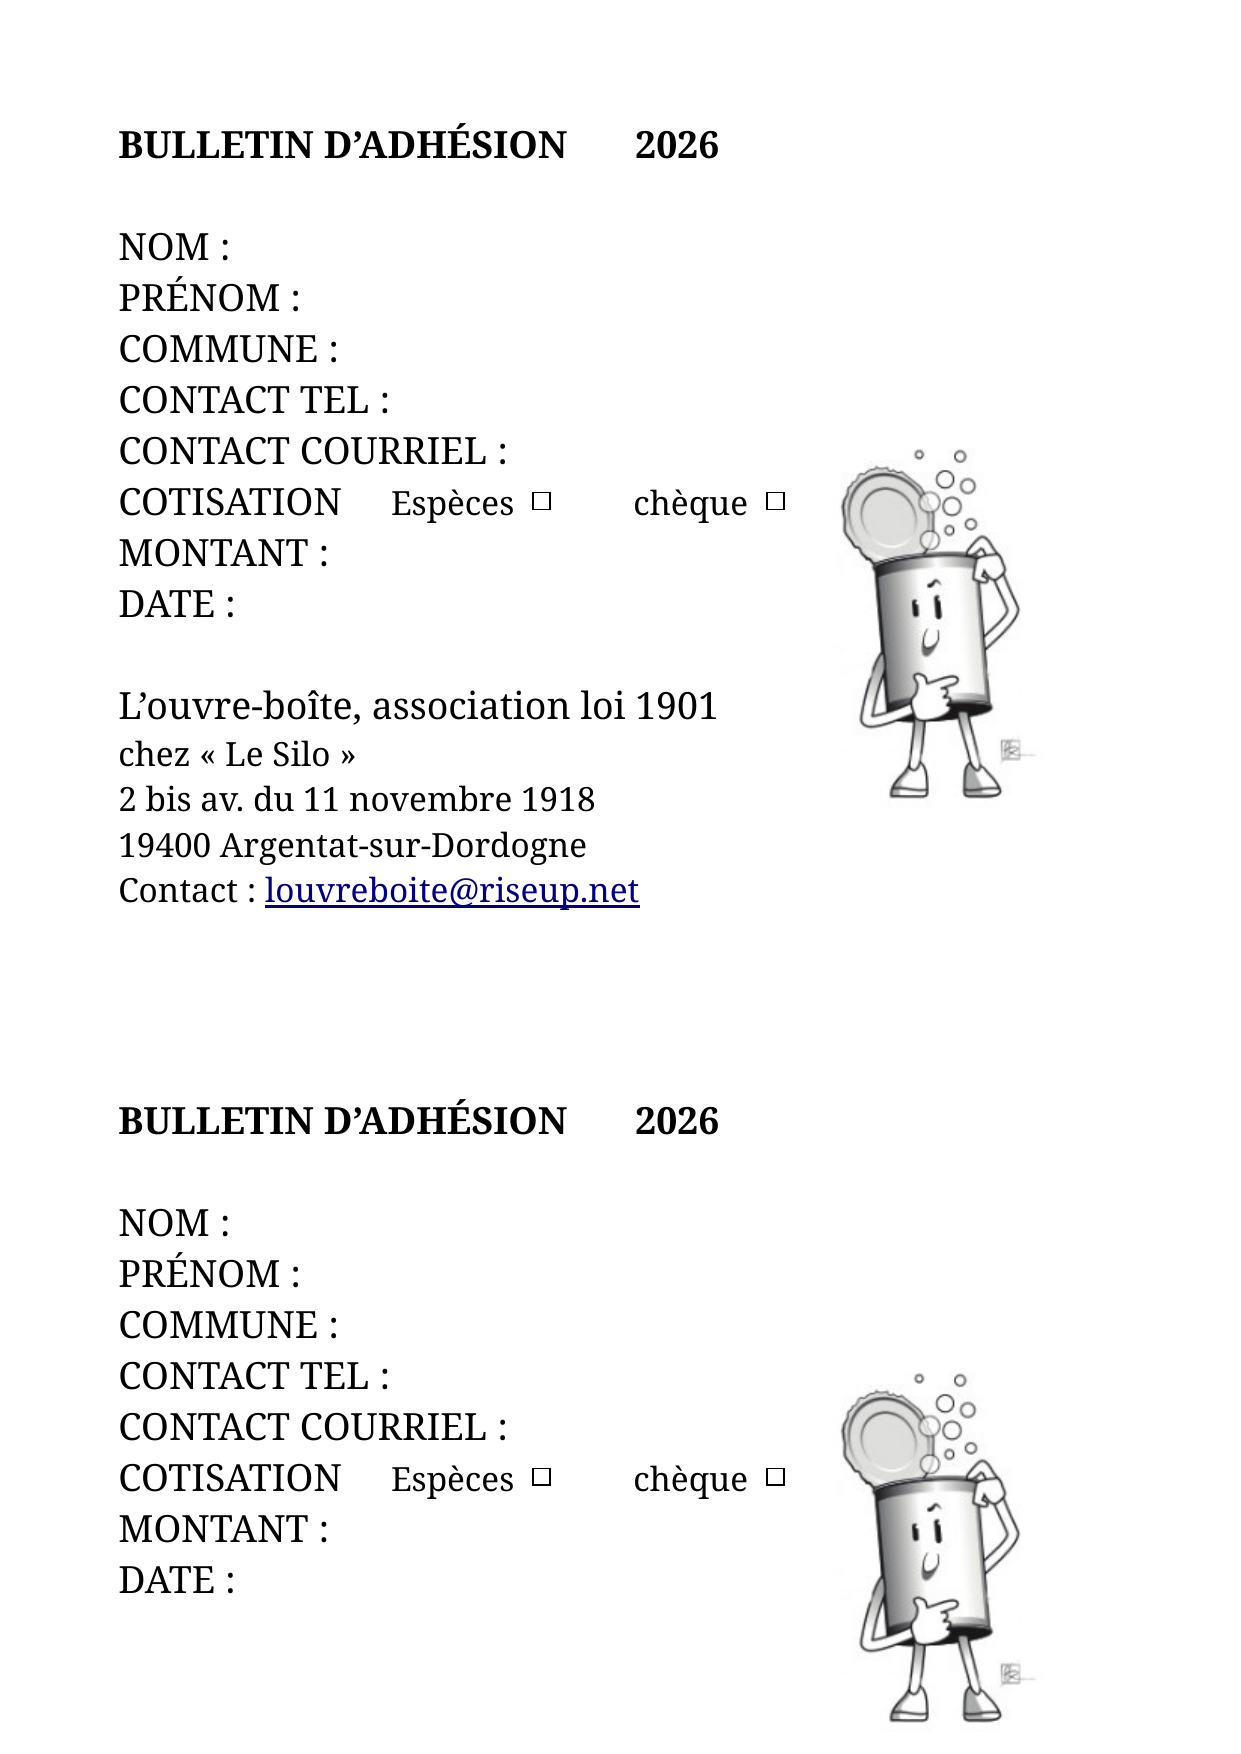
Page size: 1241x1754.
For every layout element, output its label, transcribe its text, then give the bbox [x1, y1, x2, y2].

text Contact : louvreboite@riseup.net [118, 867, 1122, 912]
text L’ouvre-boîte, association loi 1901 [118, 679, 828, 731]
text COTISATION Espèces chèque [118, 1451, 828, 1502]
picture [828, 1361, 1066, 1754]
text 2 bis av. du 11 novembre 1918 [118, 776, 828, 821]
text [1066, 1400, 1122, 1451]
text MONTANT : [118, 1502, 828, 1553]
text NOM : [118, 220, 1122, 271]
text [1066, 577, 1122, 628]
text CONTACT COURRIEL : [118, 1400, 828, 1451]
text [1066, 526, 1122, 577]
text CONTACT TEL : [118, 1349, 1122, 1400]
text PRÉNOM : [118, 271, 1122, 322]
text COMMUNE : [118, 1298, 1122, 1349]
text chez « Le Silo » [118, 731, 828, 776]
picture [828, 436, 1066, 830]
text BULLETIN D’ADHÉSION 2026 [118, 118, 1122, 169]
text [1066, 475, 1122, 526]
text COMMUNE : [118, 322, 1122, 373]
text MONTANT : [118, 526, 828, 577]
text DATE : [118, 1553, 828, 1604]
text PRÉNOM : [118, 1247, 1122, 1298]
text COTISATION Espèces chèque [118, 475, 828, 526]
text [1066, 1553, 1122, 1604]
text 19400 Argentat-sur-Dordogne [118, 821, 1122, 867]
text [1066, 679, 1122, 731]
text NOM : [118, 1196, 1122, 1247]
text [1066, 1502, 1122, 1553]
text CONTACT COURRIEL : [118, 424, 1122, 475]
text [1066, 776, 1122, 821]
text [1066, 731, 1122, 776]
text CONTACT TEL : [118, 373, 1122, 424]
text BULLETIN D’ADHÉSION 2026 [118, 1094, 1122, 1145]
text [1066, 1451, 1122, 1502]
text DATE : [118, 577, 828, 628]
